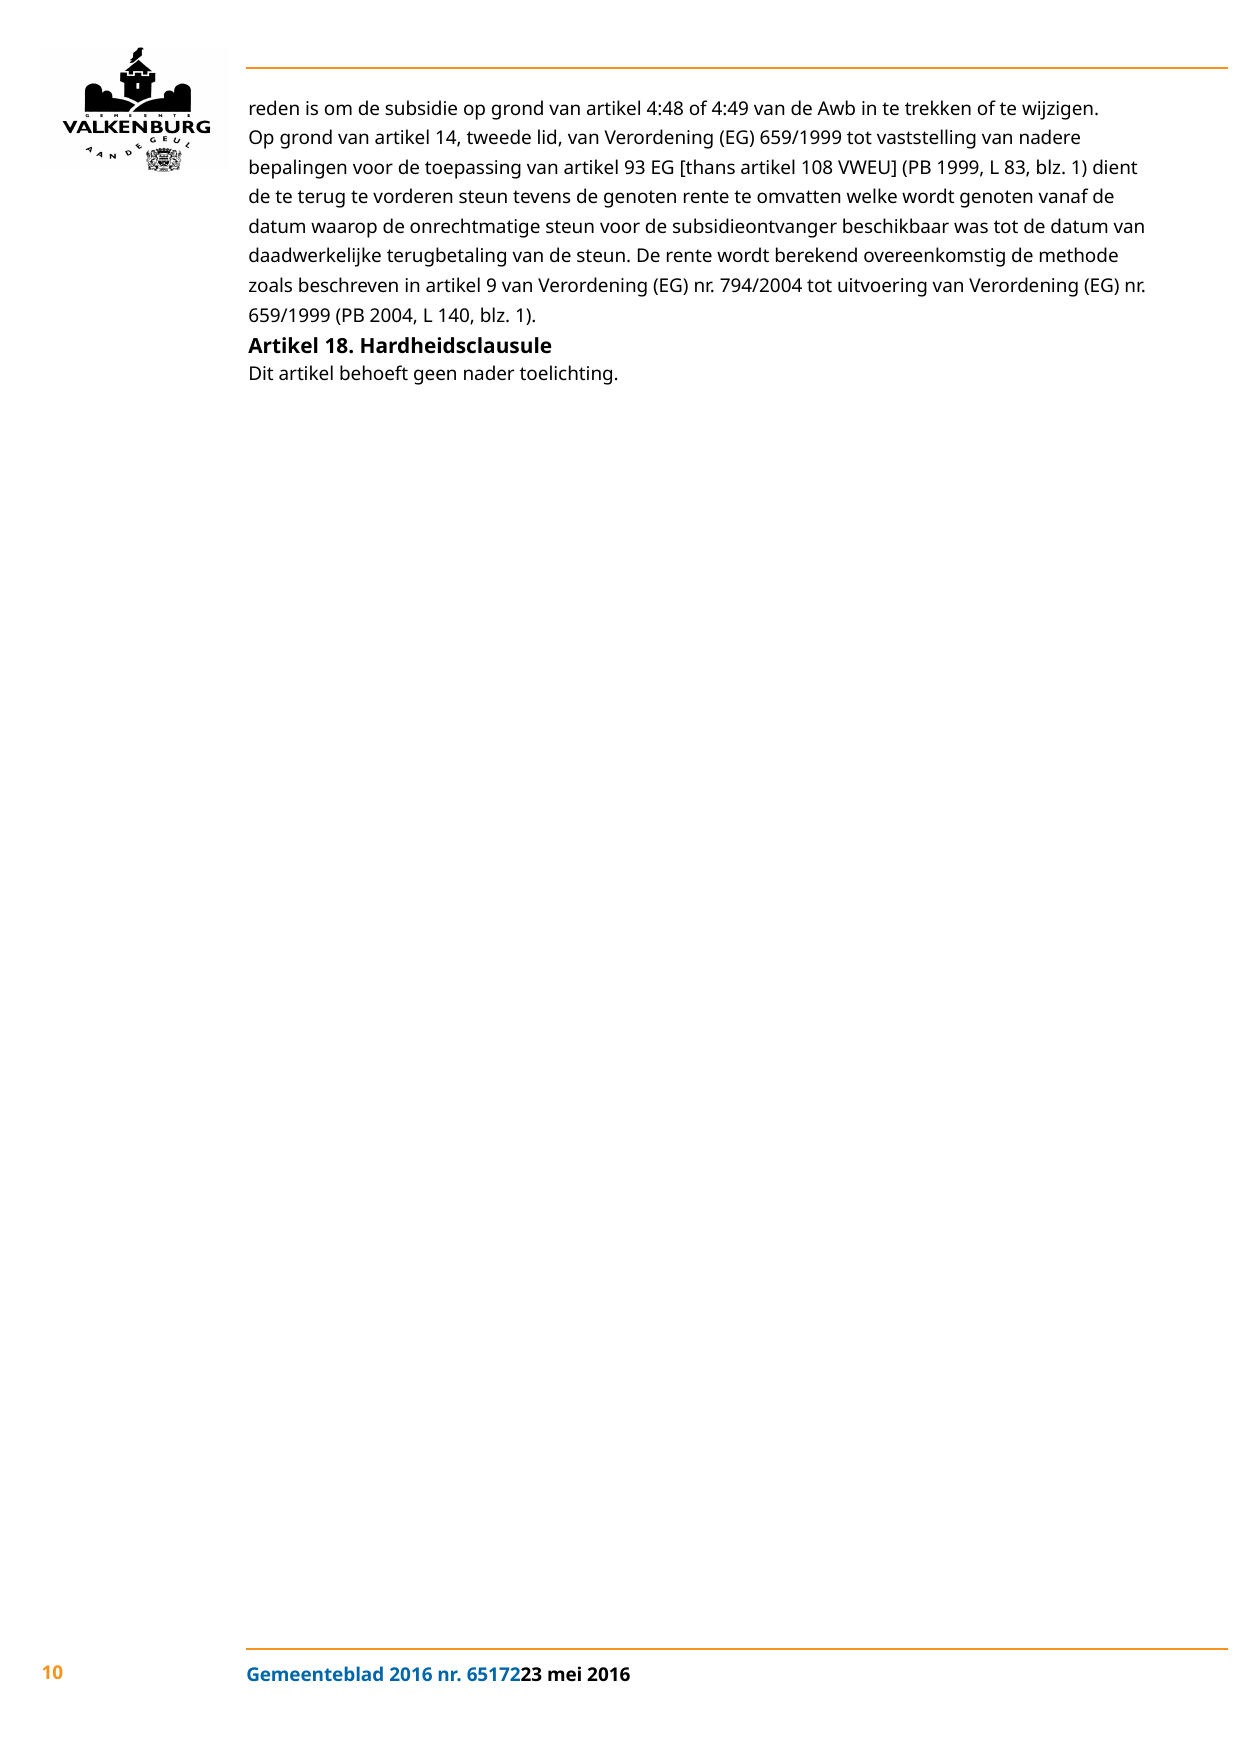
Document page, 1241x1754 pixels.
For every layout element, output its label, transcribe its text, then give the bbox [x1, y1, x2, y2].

picture [41, 47, 231, 172]
text Op grond van artikel 14, tweede lid, van Verordening (EG) 659/1999 tot vaststelling van nadere bepalingen voor de toepassing van artikel 93 EG [thans artikel 108 VWEU] (PB 1999, L 83, blz. 1) dient de te terug te vorderen steun tevens de genoten rente te omvatten welke wordt genoten vanaf de datum waarop de onrechtmatige steun voor de subsidieontvanger beschikbaar was tot de datum van daadwerkelijke terugbetaling van de steun. De rente wordt berekend overeenkomstig de methode zoals beschreven in artikel 9 van Verordening (EG) nr. 794/2004 tot uitvoering van Verordening (EG) nr. 659/1999 (PB 2004, L 140, blz. 1). [248, 124, 1152, 328]
text Dit artikel behoeft geen nader toelichting. [248, 360, 1152, 386]
text reden is om de subsidie op grond van artikel 4:48 of 4:49 van de Awb in te trekken of te wijzigen. [248, 95, 1152, 121]
text Artikel 18. Hardheidsclausule [248, 331, 1152, 360]
